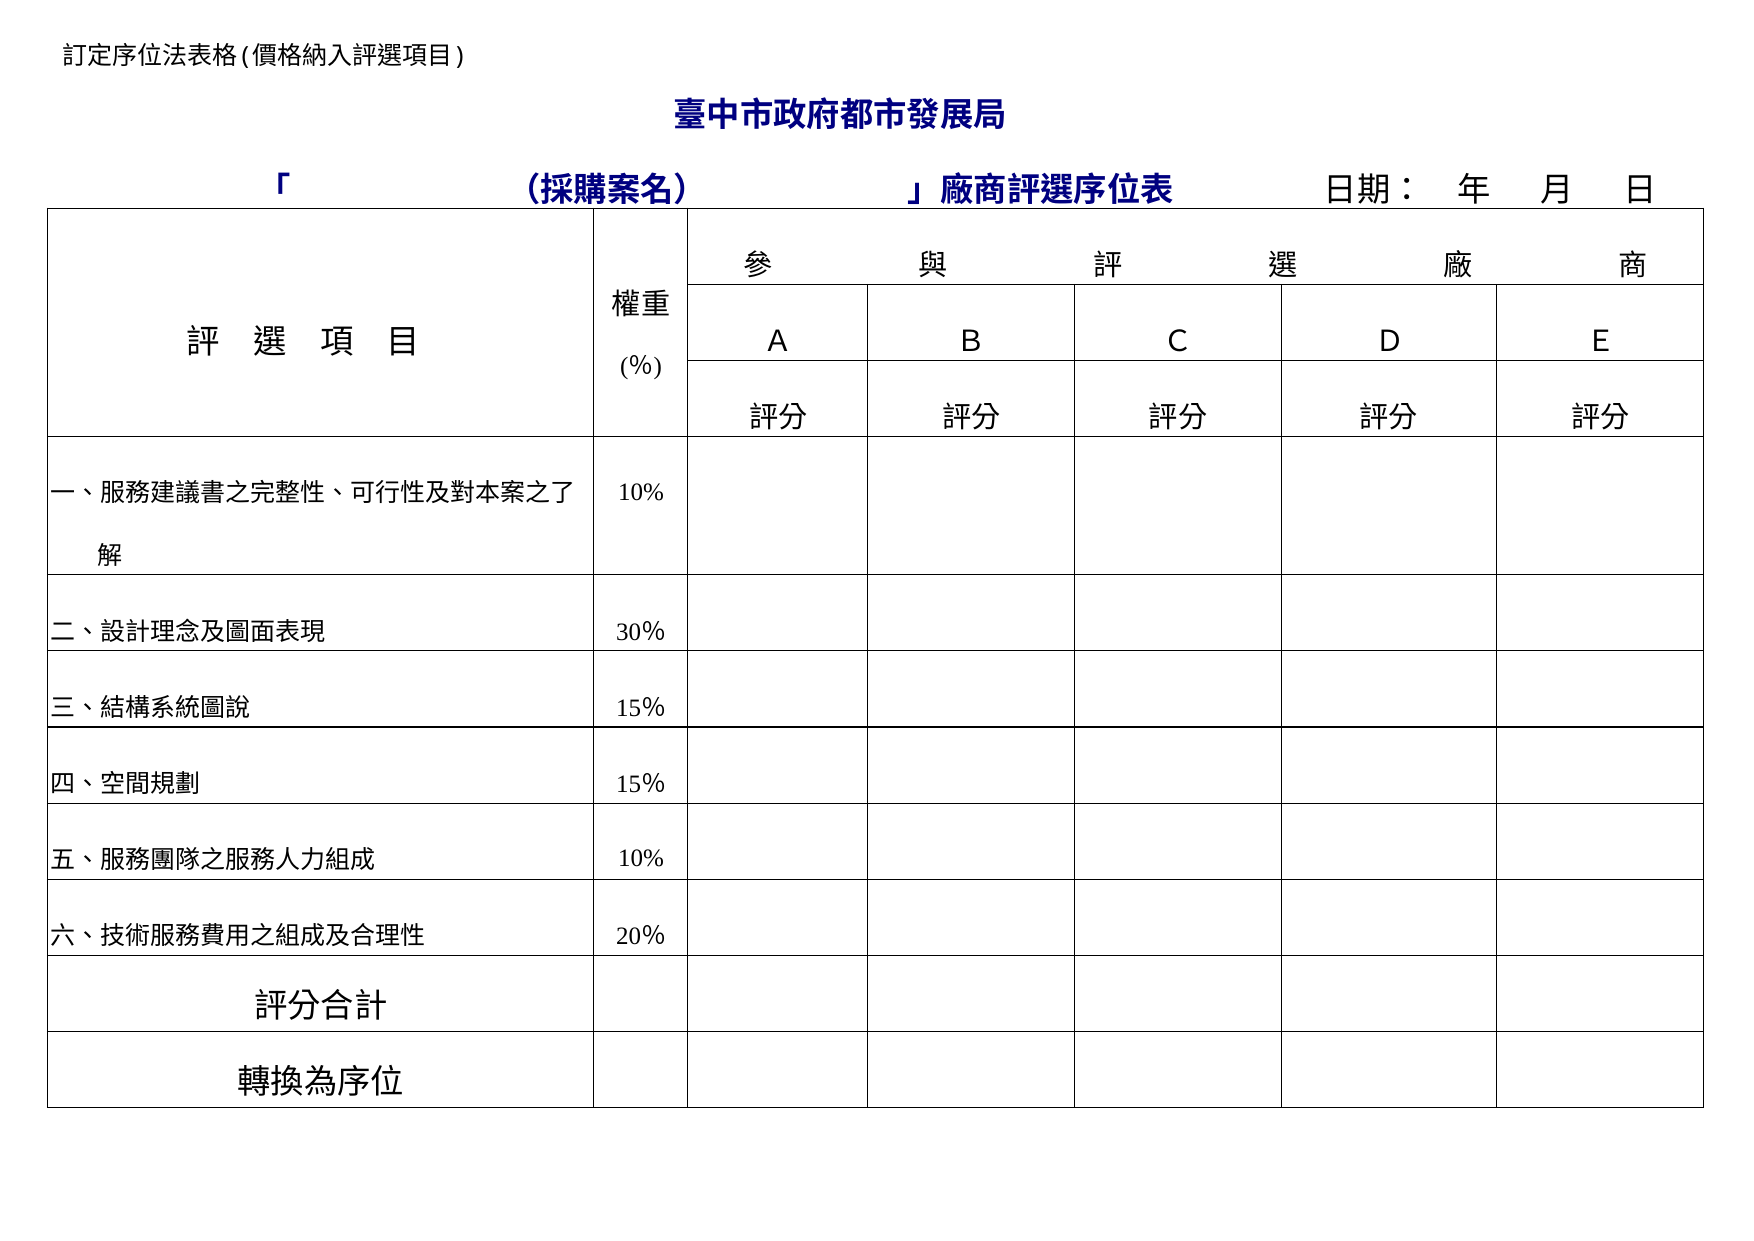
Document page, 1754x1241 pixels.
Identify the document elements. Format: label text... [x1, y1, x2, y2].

table_cell [868, 575, 1074, 650]
table_cell [594, 956, 687, 1031]
table_cell 四、空間規劃 [48, 728, 593, 802]
table_cell 三、結構系統圖說 [48, 651, 593, 726]
table_cell [1282, 1032, 1496, 1107]
table_cell 五、服務團隊之服務人力組成 [48, 804, 593, 878]
table_cell 15％ [594, 728, 687, 802]
table_cell [1075, 1032, 1281, 1107]
table_cell 15％ [594, 651, 687, 726]
table_cell 評分 [688, 361, 867, 436]
table_header 權重 (％) [594, 209, 687, 436]
table_cell [1497, 437, 1703, 574]
table_cell [688, 804, 867, 878]
table_cell [1497, 651, 1703, 726]
table_cell 評分 [1075, 361, 1281, 436]
table_cell [1282, 728, 1496, 802]
table_cell 六、技術服務費用之組成及合理性 [48, 880, 593, 954]
table_cell [1075, 437, 1281, 574]
table_cell Ｂ [868, 285, 1074, 360]
table_cell [1075, 804, 1281, 878]
table_cell [688, 651, 867, 726]
table_cell [688, 437, 867, 574]
table_cell [1282, 804, 1496, 878]
table_cell [1075, 880, 1281, 954]
table_cell 評分 [868, 361, 1074, 436]
table_cell Ｅ [1497, 285, 1703, 360]
table_cell [1497, 804, 1703, 878]
table_cell [868, 728, 1074, 802]
table_cell [1282, 437, 1496, 574]
table_cell 評分 [1497, 361, 1703, 436]
table_cell [1497, 728, 1703, 802]
table_cell 10% [594, 804, 687, 878]
table_cell [1282, 651, 1496, 726]
table_cell [868, 651, 1074, 726]
table_cell [1075, 956, 1281, 1031]
table_cell [1282, 880, 1496, 954]
table_cell 一、服務建議書之完整性、可行性及對本案之了解 [48, 437, 593, 574]
table_cell [1497, 956, 1703, 1031]
table_cell 10% [594, 437, 687, 574]
table_cell Ｄ [1282, 285, 1496, 360]
table_cell [868, 437, 1074, 574]
table_cell Ｃ [1075, 285, 1281, 360]
table_header 參 與 評 選 廠 商 [688, 209, 1703, 284]
text 臺中市政府都市發展局 [47, 28, 1707, 133]
table_cell [868, 804, 1074, 878]
table_cell [594, 1032, 687, 1107]
table_cell [1075, 575, 1281, 650]
table_cell [868, 956, 1074, 1031]
text 「 （採購案名） 」廠商評選序位表 日期： 年 月 日 [47, 145, 1707, 208]
table_cell 評分合計 [48, 956, 593, 1031]
table_cell [868, 1032, 1074, 1107]
table_cell 30％ [594, 575, 687, 650]
table_cell [1282, 575, 1496, 650]
table_cell [868, 880, 1074, 954]
table_cell [688, 956, 867, 1031]
table_cell [688, 1032, 867, 1107]
table_cell 二、設計理念及圖面表現 [48, 575, 593, 650]
table_cell 評分 [1282, 361, 1496, 436]
table_cell [1497, 880, 1703, 954]
table_cell 20％ [594, 880, 687, 954]
table_cell [688, 575, 867, 650]
table_cell 轉換為序位 [48, 1032, 593, 1107]
table_cell [688, 880, 867, 954]
table_cell [1075, 651, 1281, 726]
table_cell [688, 728, 867, 802]
table_cell [1497, 575, 1703, 650]
table_cell [1075, 728, 1281, 802]
table_cell [1282, 956, 1496, 1031]
table_cell [1497, 1032, 1703, 1107]
table_header 評 選 項 目 [48, 209, 593, 436]
table_cell Ａ [688, 285, 867, 360]
text 訂定序位法表格(價格納入評選項目) [62, 36, 658, 72]
